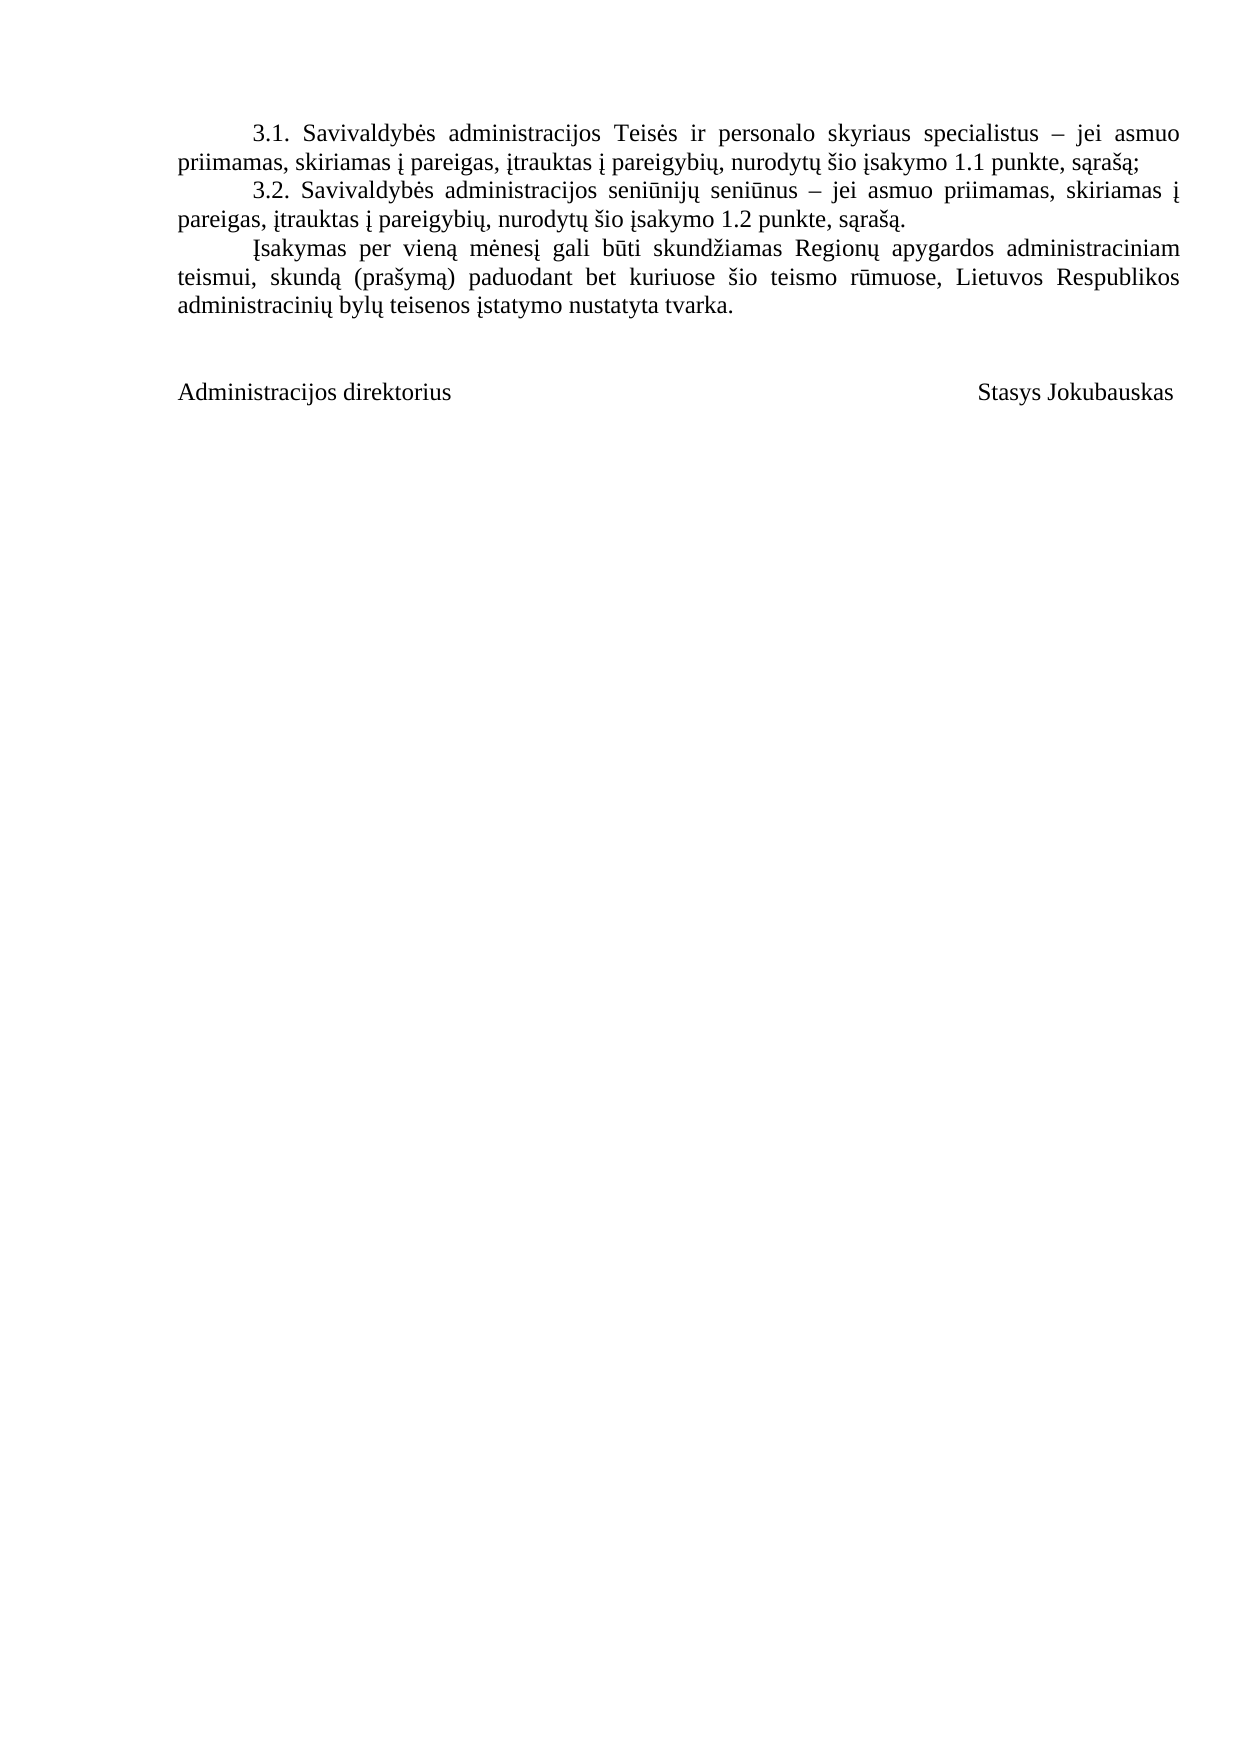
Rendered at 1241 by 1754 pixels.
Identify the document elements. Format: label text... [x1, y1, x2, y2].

text 3.1. Savivaldybės administracijos Teisės ir personalo skyriaus specialistus – jei asmuo priimamas, skiriamas į pareigas, įtrauktas į pareigybių, nurodytų šio įsakymo 1.1 punkte, sąrašą; [177, 118, 1181, 176]
text Įsakymas per vieną mėnesį gali būti skundžiamas Regionų apygardos administraciniam teismui, skundą (prašymą) paduodant bet kuriuose šio teismo rūmuose, Lietuvos Respublikos administracinių bylų teisenos įstatymo nustatyta tvarka. [177, 233, 1181, 319]
text 3.2. Savivaldybės administracijos seniūnijų seniūnus – jei asmuo priimamas, skiriamas į pareigas, įtrauktas į pareigybių, nurodytų šio įsakymo 1.2 punkte, sąrašą. [177, 176, 1181, 233]
text Administracijos direktorius Stasys Jokubauskas [177, 377, 1181, 406]
